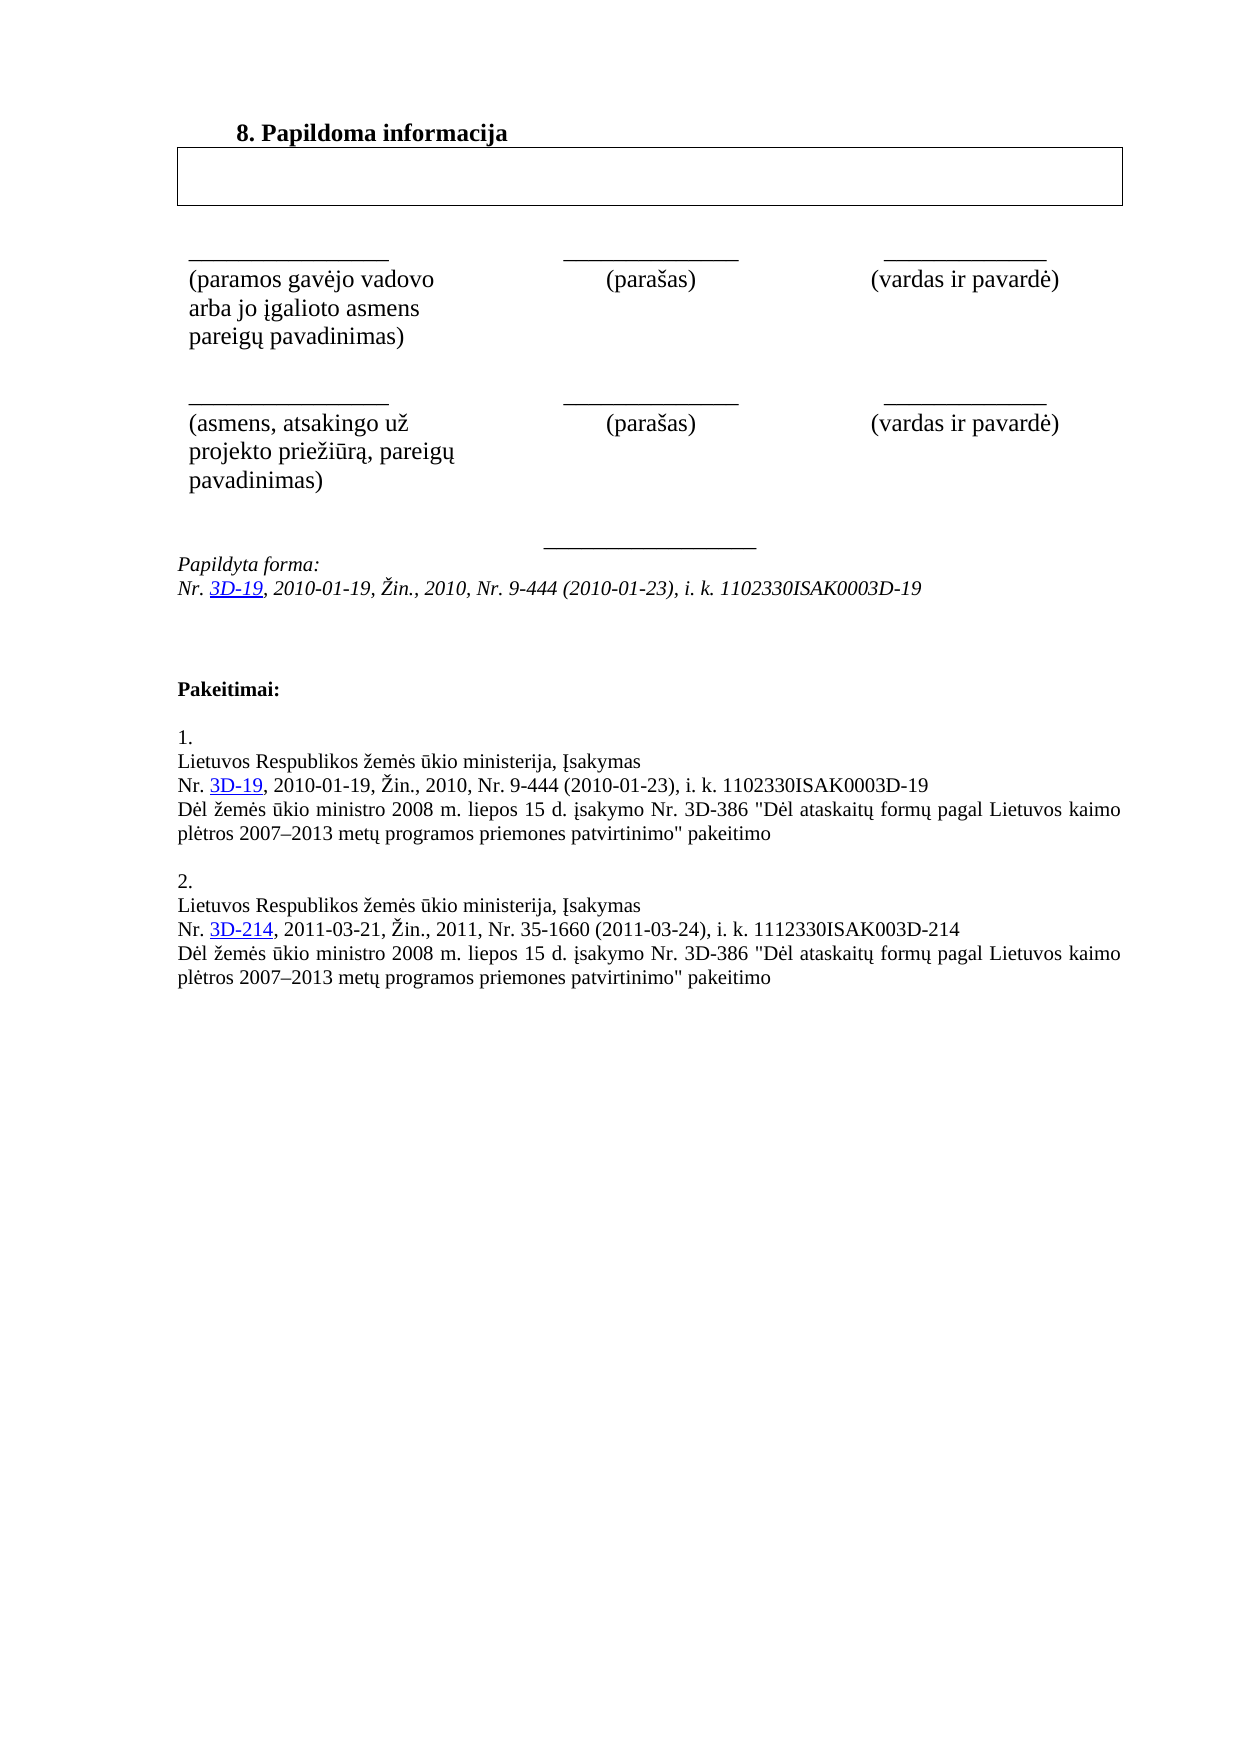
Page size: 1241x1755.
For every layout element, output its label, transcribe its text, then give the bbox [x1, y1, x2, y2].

text Dėl žemės ūkio ministro 2008 m. liepos 15 d. įsakymo Nr. 3D-386 "Dėl ataskaitų formų pagal Lietuvos kaimo plėtros 2007–2013 metų programos priemones patvirtinimo" pakeitimo [177, 941, 1122, 989]
table_header ________________ (asmens, atsakingo už projekto priežiūrą, pareigų pavadinimas) [177, 379, 493, 494]
text 8. Papildoma informacija [177, 118, 1122, 147]
text 2. [177, 869, 1122, 893]
text _________________ [177, 523, 1122, 551]
text Pakeitimai: [177, 676, 1122, 701]
text Dėl žemės ūkio ministro 2008 m. liepos 15 d. įsakymo Nr. 3D-386 "Dėl ataskaitų formų pagal Lietuvos kaimo plėtros 2007–2013 metų programos priemones patvirtinimo" pakeitimo [177, 797, 1122, 845]
table_header [178, 148, 1122, 205]
table_header ______________ (parašas) [494, 379, 808, 494]
text 1. [177, 724, 1122, 749]
text Lietuvos Respublikos žemės ūkio ministerija, Įsakymas [177, 749, 1122, 773]
text Lietuvos Respublikos žemės ūkio ministerija, Įsakymas [177, 893, 1122, 917]
table_header ______________ (parašas) [494, 235, 808, 350]
text Nr. 3D-19, 2010-01-19, Žin., 2010, Nr. 9-444 (2010-01-23), i. k. 1102330ISAK0003D-19 [177, 773, 1122, 797]
text Nr. 3D-214, 2011-03-21, Žin., 2011, Nr. 35-1660 (2011-03-24), i. k. 1112330ISAK003D-214 [177, 917, 1122, 941]
text Papildyta forma: [177, 551, 1122, 576]
text Nr. 3D-19, 2010-01-19, Žin., 2010, Nr. 9-444 (2010-01-23), i. k. 1102330ISAK0003D-19 [177, 576, 1122, 599]
table_header _____________ (vardas ir pavardė) [808, 379, 1122, 494]
table_header _____________ (vardas ir pavardė) [808, 235, 1122, 350]
table_header ________________ (paramos gavėjo vadovo arba jo įgalioto asmens pareigų pavadinimas) [177, 235, 493, 350]
